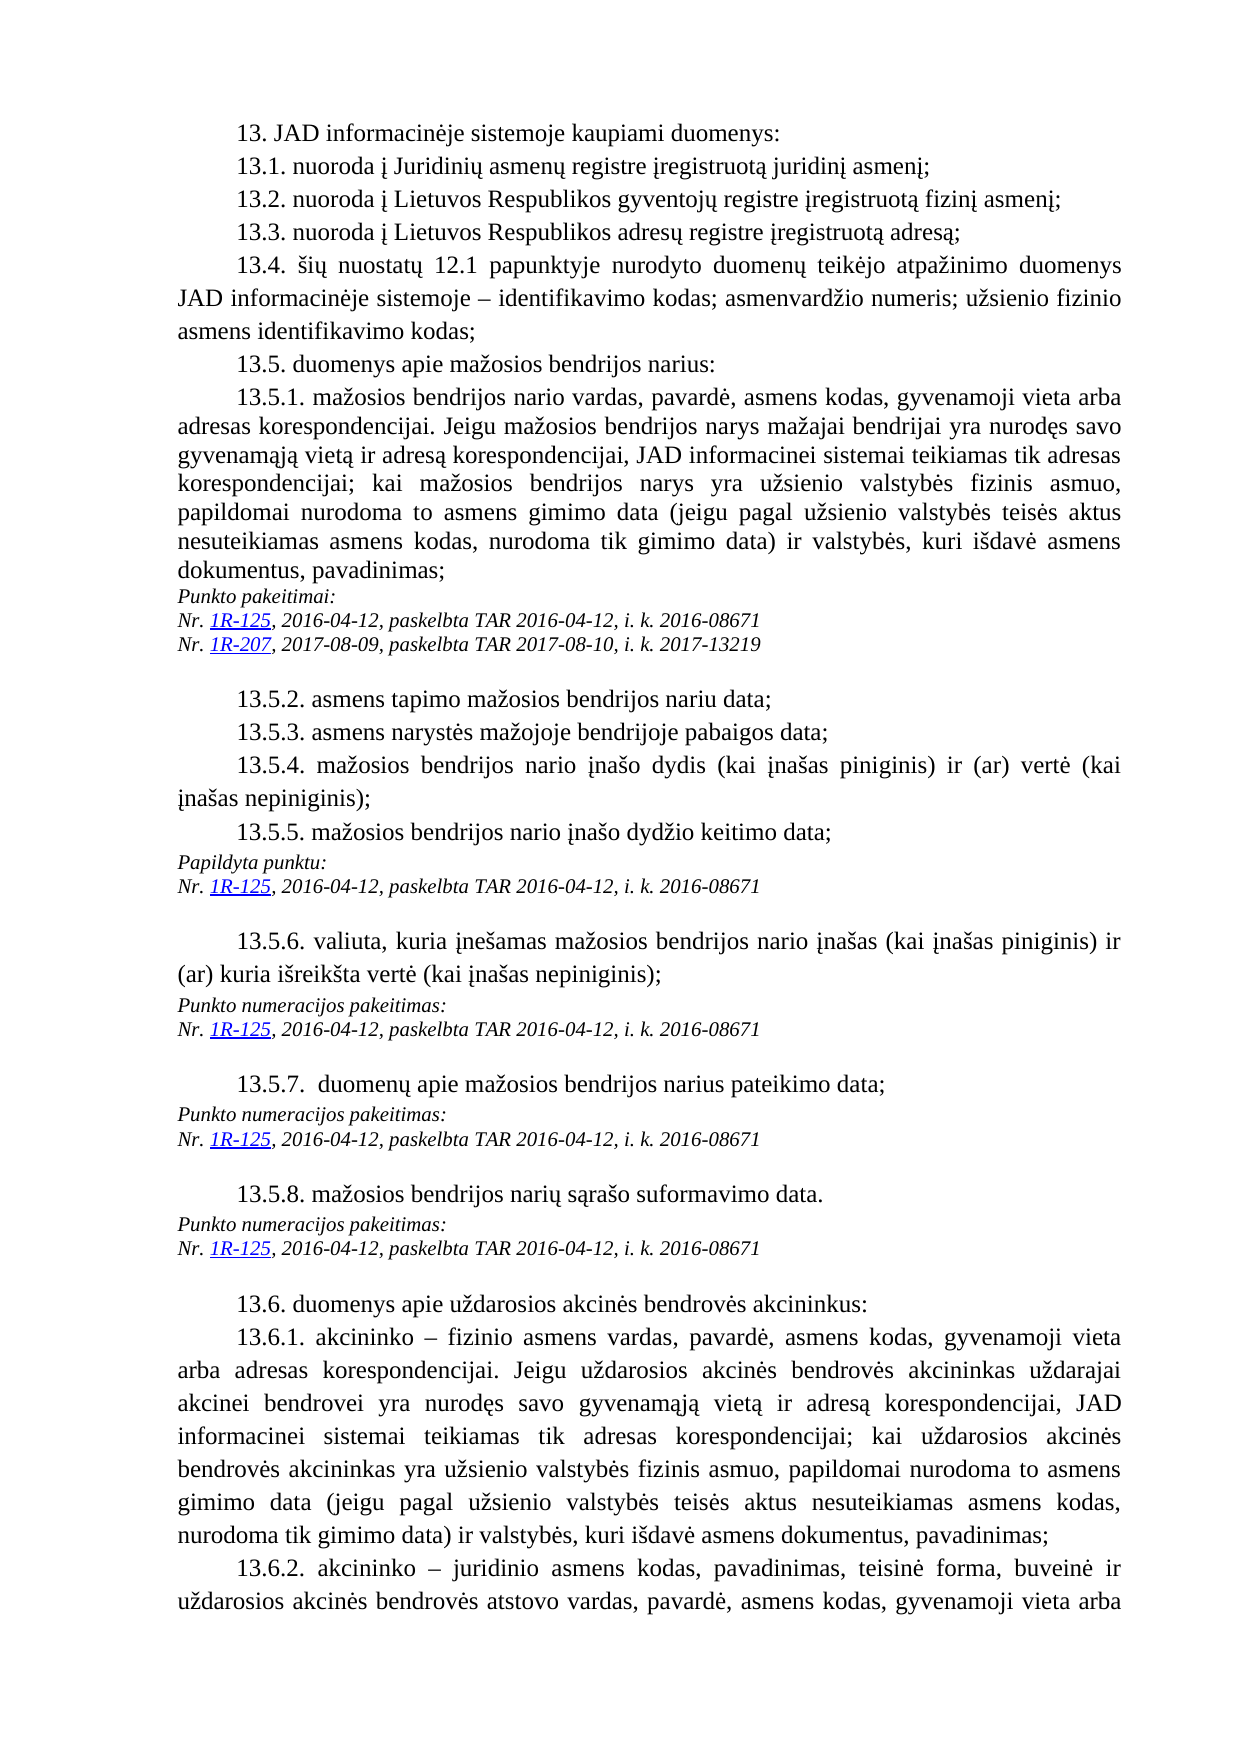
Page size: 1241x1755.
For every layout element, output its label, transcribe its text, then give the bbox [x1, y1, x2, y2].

text 13.5.5. mažosios bendrijos nario įnašo dydžio keitimo data; [177, 817, 1122, 845]
text 13.6. duomenys apie uždarosios akcinės bendrovės akcininkus: [177, 1289, 1122, 1318]
text 13.5.1. mažosios bendrijos nario vardas, pavardė, asmens kodas, gyvenamoji vieta arba adresas korespondencijai. Jeigu mažosios bendrijos narys mažajai bendrijai yra nurodęs savo gyvenamąją vietą ir adresą korespondencijai, JAD informacinei sistemai teikiamas tik adresas korespondencijai; kai mažosios bendrijos narys yra užsienio valstybės fizinis asmuo, papildomai nurodoma to asmens gimimo data (jeigu pagal užsienio valstybės teisės aktus nesuteikiamas asmens kodas, nurodoma tik gimimo data) ir valstybės, kuri išdavė asmens dokumentus, pavadinimas; [177, 382, 1122, 583]
text Nr. 1R-125, 2016-04-12, paskelbta TAR 2016-04-12, i. k. 2016-08671 [177, 608, 1122, 632]
text 13.5.2. asmens tapimo mažosios bendrijos nariu data; [177, 684, 1122, 713]
text 13.2. nuoroda į Lietuvos Respublikos gyventojų registre įregistruotą fizinį asmenį; [177, 184, 1122, 213]
text 13.5.3. asmens narystės mažojoje bendrijoje pabaigos data; [177, 717, 1122, 746]
text Punkto numeracijos pakeitimas: [177, 1212, 1122, 1236]
text Papildyta punktu: [177, 849, 1122, 874]
text 13.1. nuoroda į Juridinių asmenų registre įregistruotą juridinį asmenį; [177, 151, 1122, 180]
text 13.6.1. akcininko – fizinio asmens vardas, pavardė, asmens kodas, gyvenamoji vieta arba adresas korespondencijai. Jeigu uždarosios akcinės bendrovės akcininkas uždarajai akcinei bendrovei yra nurodęs savo gyvenamąją vietą ir adresą korespondencijai, JAD informacinei sistemai teikiamas tik adresas korespondencijai; kai uždarosios akcinės bendrovės akcininkas yra užsienio valstybės fizinis asmuo, papildomai nurodoma to asmens gimimo data (jeigu pagal užsienio valstybės teisės aktus nesuteikiamas asmens kodas, nurodoma tik gimimo data) ir valstybės, kuri išdavė asmens dokumentus, pavadinimas; [177, 1322, 1122, 1549]
text 13.4. šių nuostatų 12.1 papunktyje nurodyto duomenų teikėjo atpažinimo duomenys JAD informacinėje sistemoje – identifikavimo kodas; asmenvardžio numeris; užsienio fizinio asmens identifikavimo kodas; [177, 250, 1122, 345]
text 13.3. nuoroda į Lietuvos Respublikos adresų registre įregistruotą adresą; [177, 217, 1122, 246]
text 13.5.6. valiuta, kuria įnešamas mažosios bendrijos nario įnašas (kai įnašas piniginis) ir (ar) kuria išreikšta vertė (kai įnašas nepiniginis); [177, 926, 1122, 988]
text 13. JAD informacinėje sistemoje kaupiami duomenys: [177, 118, 1122, 147]
text 13.6.2. akcininko – juridinio asmens kodas, pavadinimas, teisinė forma, buveinė ir uždarosios akcinės bendrovės atstovo vardas, pavardė, asmens kodas, gyvenamoji vieta arba [177, 1553, 1122, 1615]
text Punkto pakeitimai: [177, 583, 1122, 608]
text 13.5. duomenys apie mažosios bendrijos narius: [177, 349, 1122, 378]
text Nr. 1R-125, 2016-04-12, paskelbta TAR 2016-04-12, i. k. 2016-08671 [177, 1126, 1122, 1151]
text Nr. 1R-125, 2016-04-12, paskelbta TAR 2016-04-12, i. k. 2016-08671 [177, 874, 1122, 898]
text Punkto numeracijos pakeitimas: [177, 992, 1122, 1017]
text 13.5.7. duomenų apie mažosios bendrijos narius pateikimo data; [177, 1069, 1122, 1098]
text Nr. 1R-125, 2016-04-12, paskelbta TAR 2016-04-12, i. k. 2016-08671 [177, 1236, 1122, 1260]
text Nr. 1R-207, 2017-08-09, paskelbta TAR 2017-08-10, i. k. 2017-13219 [177, 632, 1122, 656]
text 13.5.8. mažosios bendrijos narių sąrašo suformavimo data. [177, 1179, 1122, 1208]
text Punkto numeracijos pakeitimas: [177, 1102, 1122, 1126]
text 13.5.4. mažosios bendrijos nario įnašo dydis (kai įnašas piniginis) ir (ar) vertė (kai įnašas nepiniginis); [177, 751, 1122, 812]
text Nr. 1R-125, 2016-04-12, paskelbta TAR 2016-04-12, i. k. 2016-08671 [177, 1017, 1122, 1041]
